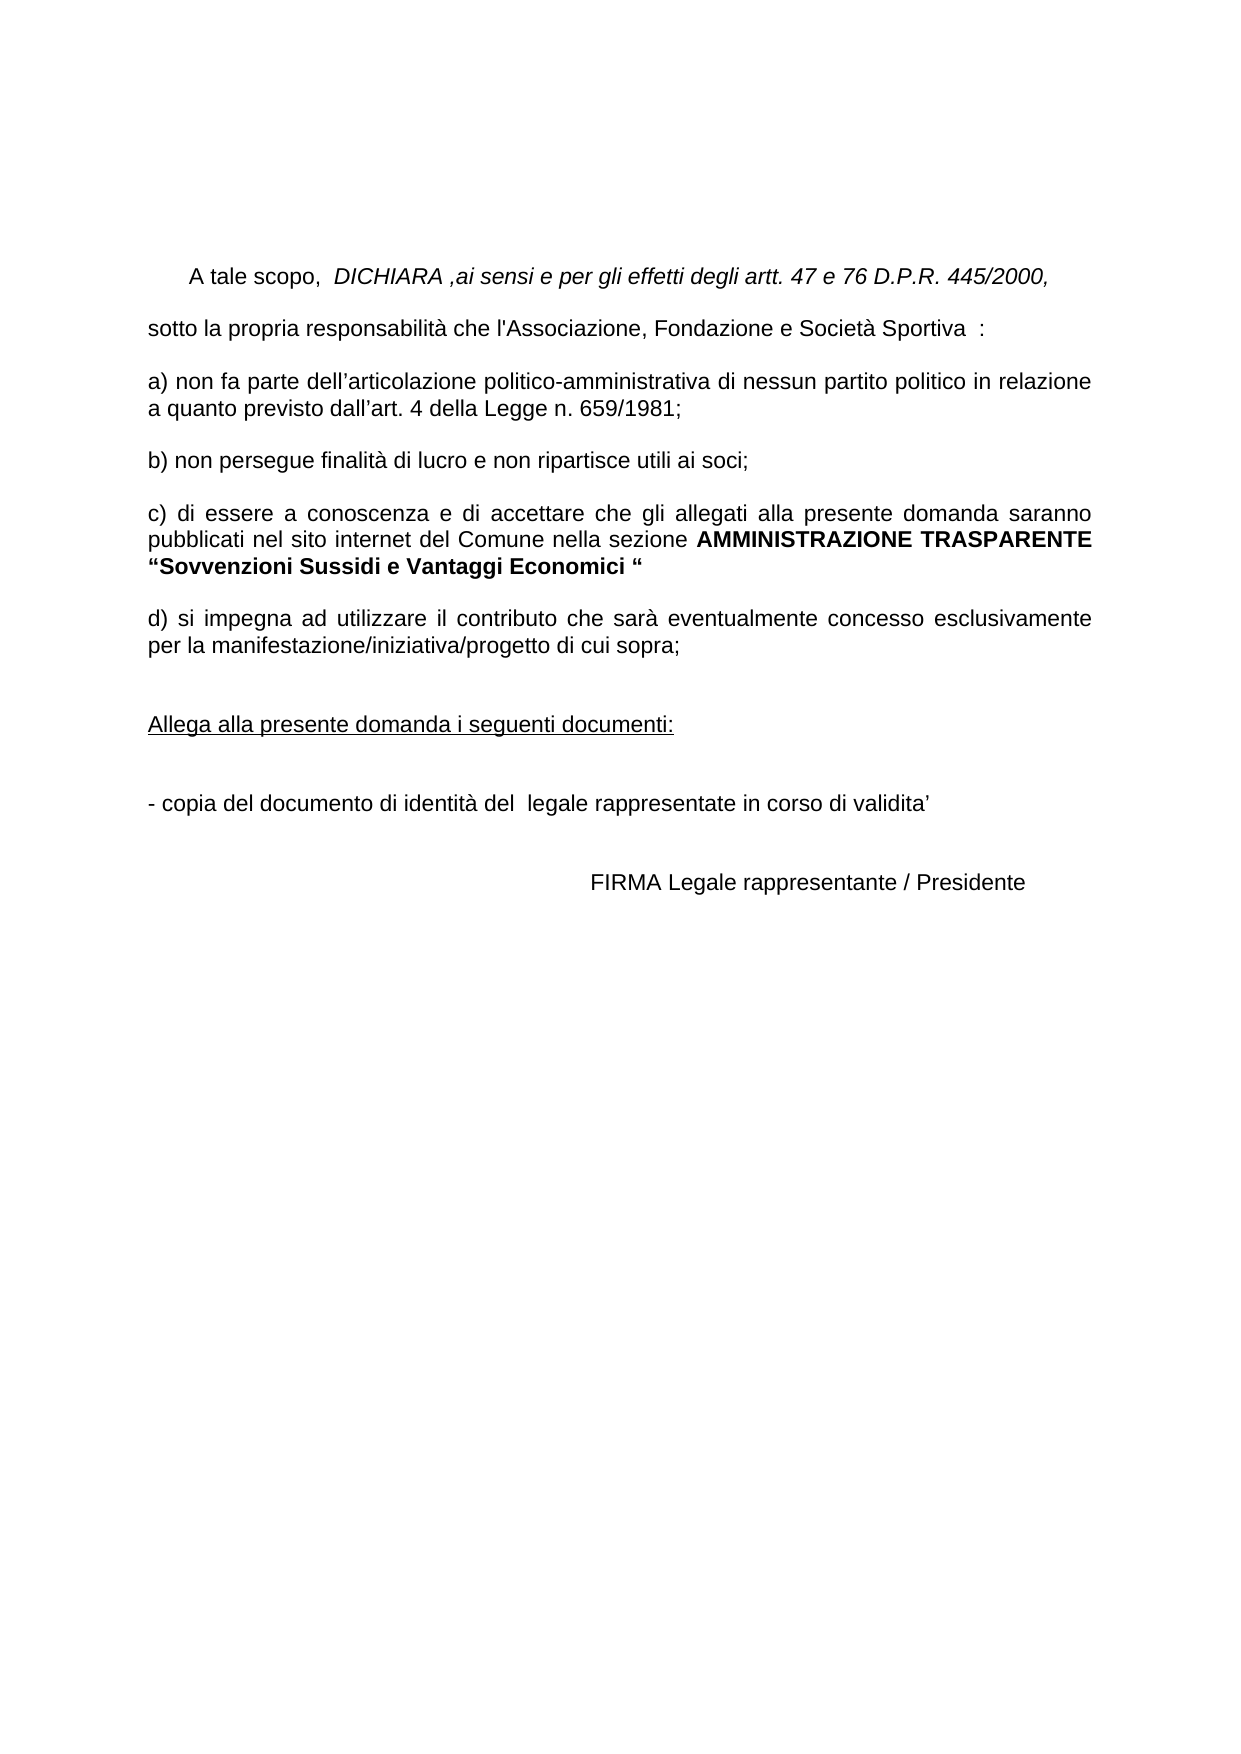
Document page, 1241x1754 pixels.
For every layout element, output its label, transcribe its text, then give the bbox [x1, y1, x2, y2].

text a) non fa parte dell’articolazione politico-amministrativa di nessun partito politico in relazione a quanto previsto dall’art. 4 della Legge n. 659/1981; [148, 368, 1092, 421]
text c) di essere a conoscenza e di accettare che gli allegati alla presente domanda saranno pubblicati nel sito internet del Comune nella sezione AMMINISTRAZIONE TRASPARENTE “Sovvenzioni Sussidi e Vantaggi Economici “ [148, 500, 1092, 579]
text b) non persegue finalità di lucro e non ripartisce utili ai soci; [148, 447, 1092, 473]
text Allega alla presente domanda i seguenti documenti: [148, 711, 1092, 737]
text FIRMA Legale rappresentante / Presidente [148, 869, 1092, 895]
text A tale scopo, DICHIARA ,ai sensi e per gli effetti degli artt. 47 e 76 D.P.R. 445/2000, [148, 263, 1092, 289]
text - copia del documento di identità del legale rappresentate in corso di validita’ [148, 790, 1092, 816]
text d) si impegna ad utilizzare il contributo che sarà eventualmente concesso esclusivamente per la manifestazione/iniziativa/progetto di cui sopra; [148, 605, 1092, 658]
text sotto la propria responsabilità che l'Associazione, Fondazione e Società Sportiva : [148, 315, 1092, 342]
